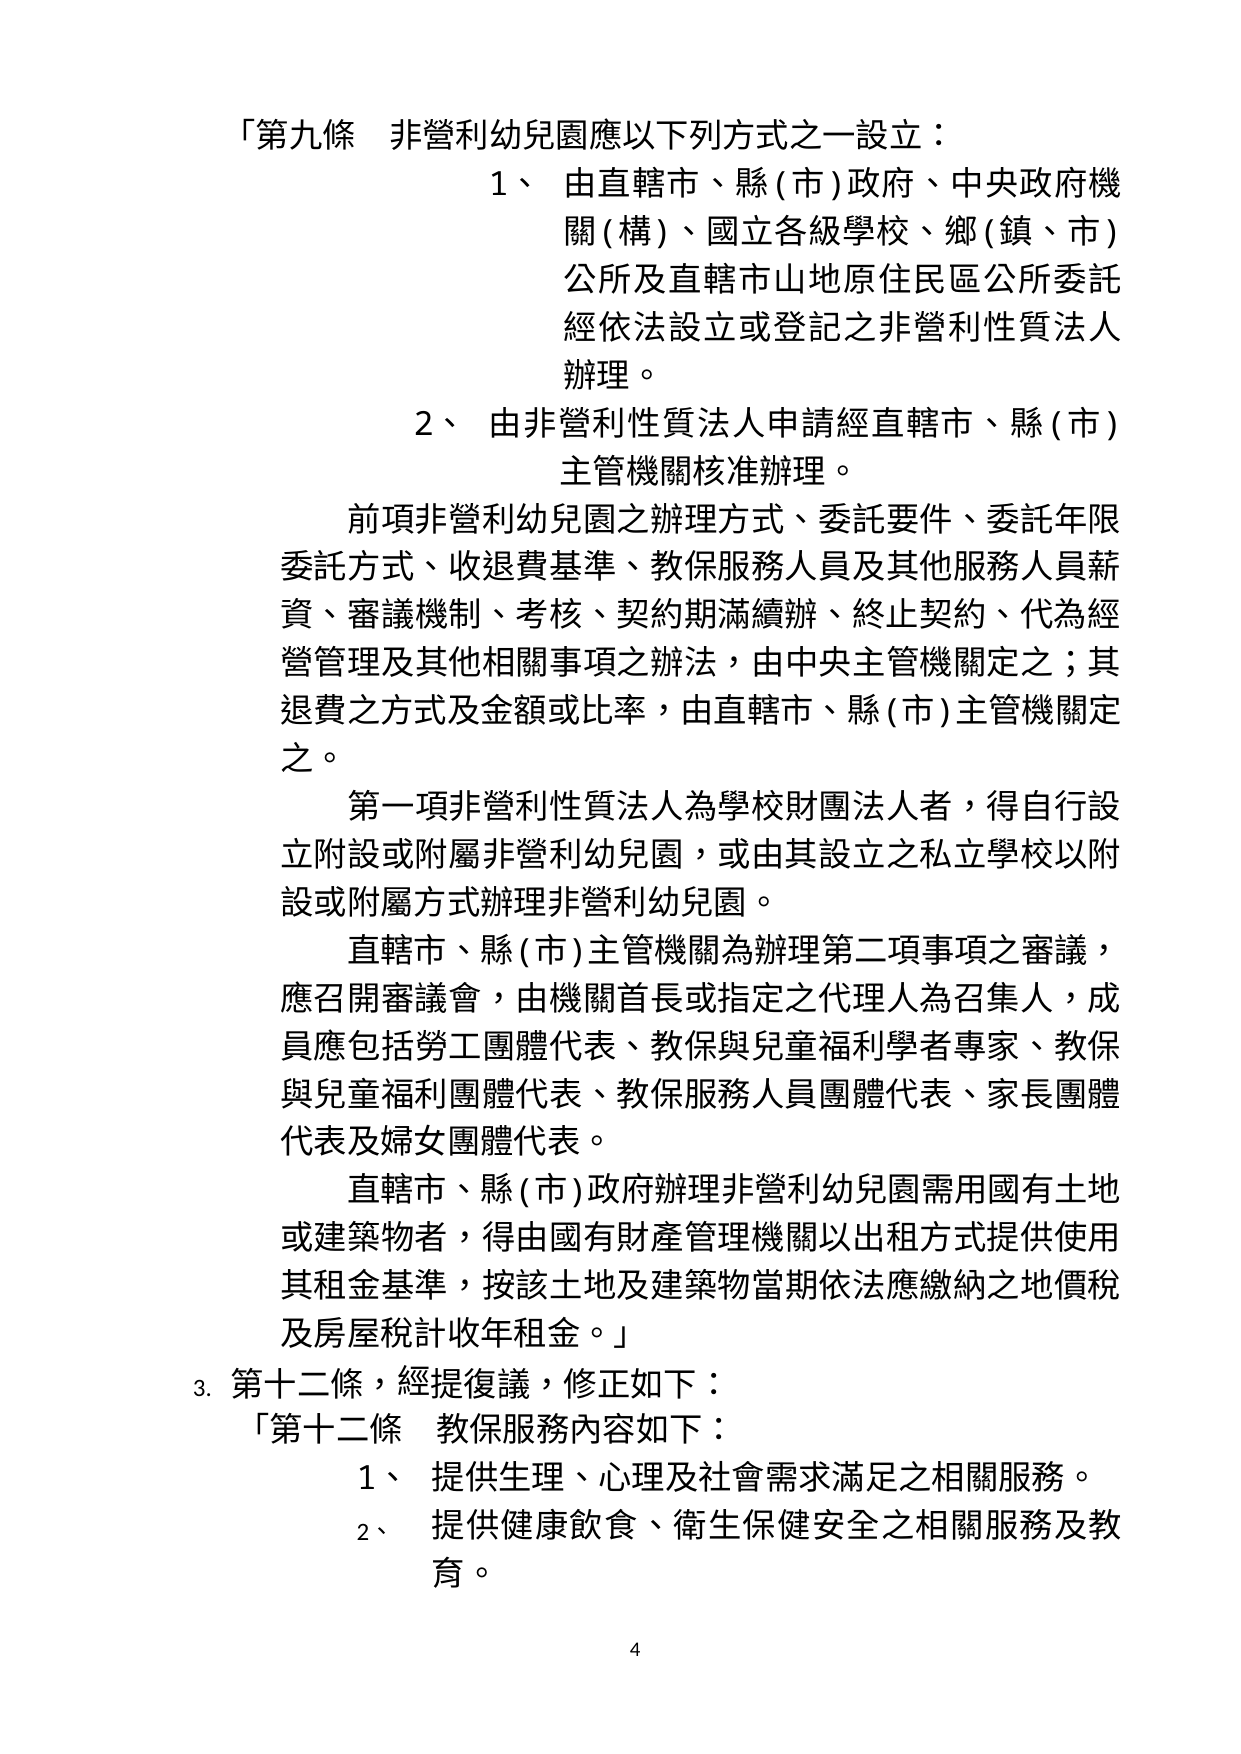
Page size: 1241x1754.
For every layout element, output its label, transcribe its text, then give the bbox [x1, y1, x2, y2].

list 第十二條，經提復議，修正如下： [193, 1358, 1122, 1406]
list 提供健康飲食、衛生保健安全之相關服務及教育。 [356, 1502, 1122, 1598]
text 直轄市、縣(市)政府辦理非營利幼兒園需用國有土地或建築物者，得由國有財產管理機關以出租方式提供使用；其租金基準，按該土地及建築物當期依法應繳納之地價稅及房屋稅計收年租金。」 [280, 1166, 1122, 1358]
list 由非營利性質法人申請經直轄市、縣(市)主管機關核准辦理。 [413, 400, 1122, 496]
text 直轄市、縣(市)主管機關為辦理第二項事項之審議，應召開審議會，由機關首長或指定之代理人為召集人，成員應包括勞工團體代表、教保與兒童福利學者專家、教保與兒童福利團體代表、教保服務人員團體代表、家長團體代表及婦女團體代表。 [280, 927, 1122, 1166]
list 提供生理、心理及社會需求滿足之相關服務。 [356, 1454, 1122, 1502]
text 第一項非營利性質法人為學校財團法人者，得自行設立附設或附屬非營利幼兒園，或由其設立之私立學校以附設或附屬方式辦理非營利幼兒園。 [280, 783, 1122, 927]
text 前項非營利幼兒園之辦理方式、委託要件、委託年限、委託方式、收退費基準、教保服務人員及其他服務人員薪資、審議機制、考核、契約期滿續辦、終止契約、代為經營管理及其他相關事項之辦法，由中央主管機關定之；其退費之方式及金額或比率，由直轄市、縣(市)主管機關定之。 [280, 496, 1122, 783]
text 「第九條 非營利幼兒園應以下列方式之一設立： [222, 112, 1122, 160]
text 「第十二條 教保服務內容如下： [236, 1406, 1122, 1454]
list 由直轄市、縣(市)政府、中央政府機關(構)、國立各級學校、鄉(鎮、市)公所及直轄市山地原住民區公所委託經依法設立或登記之非營利性質法人辦理。 [488, 160, 1122, 400]
